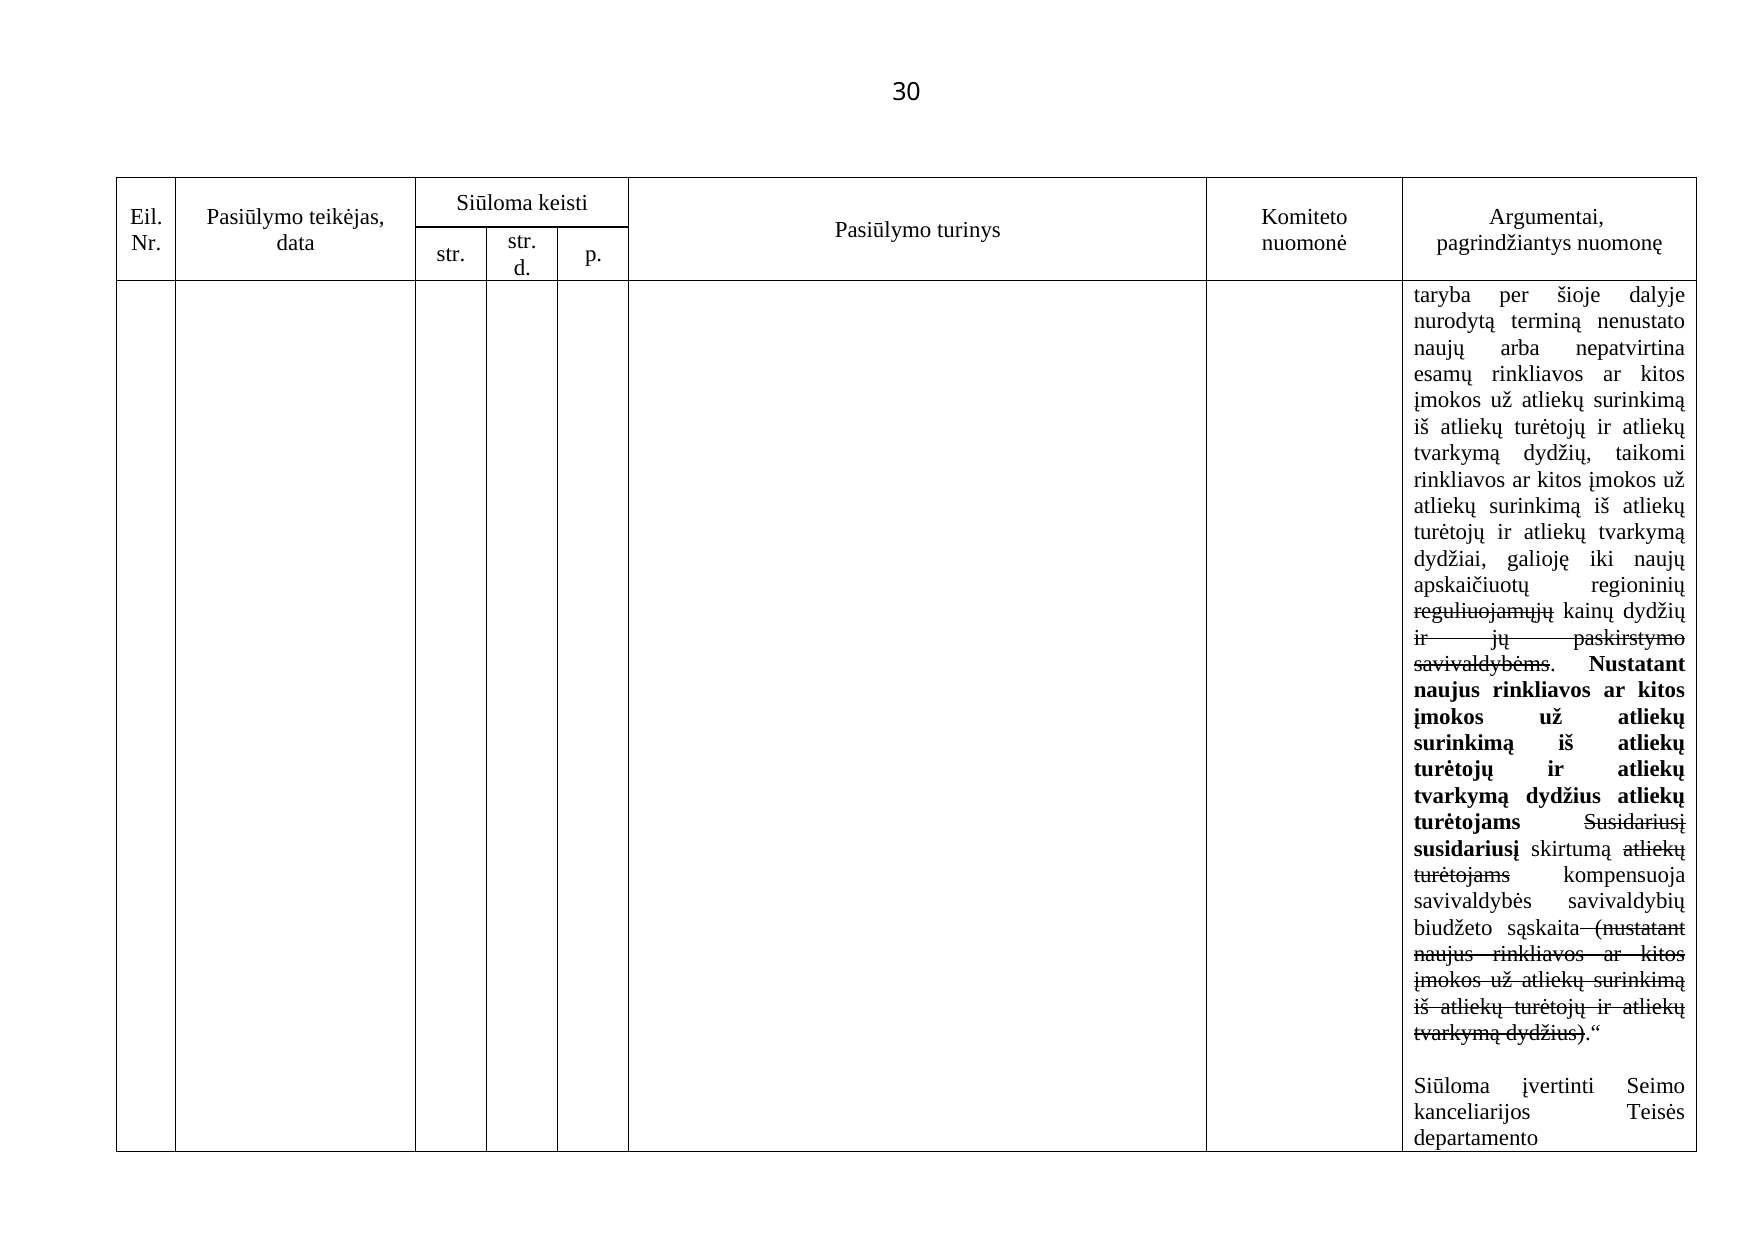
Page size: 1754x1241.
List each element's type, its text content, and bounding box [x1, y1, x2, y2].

table_cell str. [416, 228, 486, 280]
table_cell [416, 281, 486, 1151]
table_cell [629, 281, 1206, 1151]
table_cell str. d. [487, 228, 557, 280]
table_header Pasiūlymo teikėjas, data [176, 178, 415, 280]
table_header Eil. Nr. [117, 178, 175, 280]
table_cell [1207, 281, 1402, 1151]
table_cell [117, 281, 175, 1151]
table_cell p. [558, 228, 628, 280]
table_cell taryba per šioje dalyje nurodytą terminą nenustato naujų arba nepatvirtina esamų rinkliavos ar kitos įmokos už atliekų surinkimą iš atliekų turėtojų ir atliekų tvarkymą dydžių, taikomi rinkliavos ar kitos įmokos už atliekų surinkimą iš atliekų turėtojų ir atliekų tvarkymą dydžiai, galioję iki naujų apskaičiuotų regioninių reguliuojamųjų kainų dydžių ir jų paskirstymo savivaldybėms. Nustatant naujus rinkliavos ar kitos įmokos už atliekų surinkimą iš atliekų turėtojų ir atliekų tvarkymą dydžius atliekų turėtojams Susidariusį susidariusį skirtumą atliekų turėtojams kompensuoja savivaldybės savivaldybių biudžeto sąskaita (nustatant naujus rinkliavos ar kitos įmokos už atliekų surinkimą iš atliekų turėtojų ir atliekų tvarkymą dydžius).“ Siūloma įvertinti Seimo kanceliarijos Teisės departamento [1403, 281, 1696, 1151]
table_cell [558, 281, 628, 1151]
table_header Komiteto nuomonė [1207, 178, 1402, 280]
table_header Argumentai, pagrindžiantys nuomonę [1403, 178, 1696, 280]
table_cell [487, 281, 557, 1151]
table_header Pasiūlymo turinys [629, 178, 1206, 280]
table_header Siūloma keisti [416, 178, 628, 226]
table_cell [176, 281, 415, 1151]
